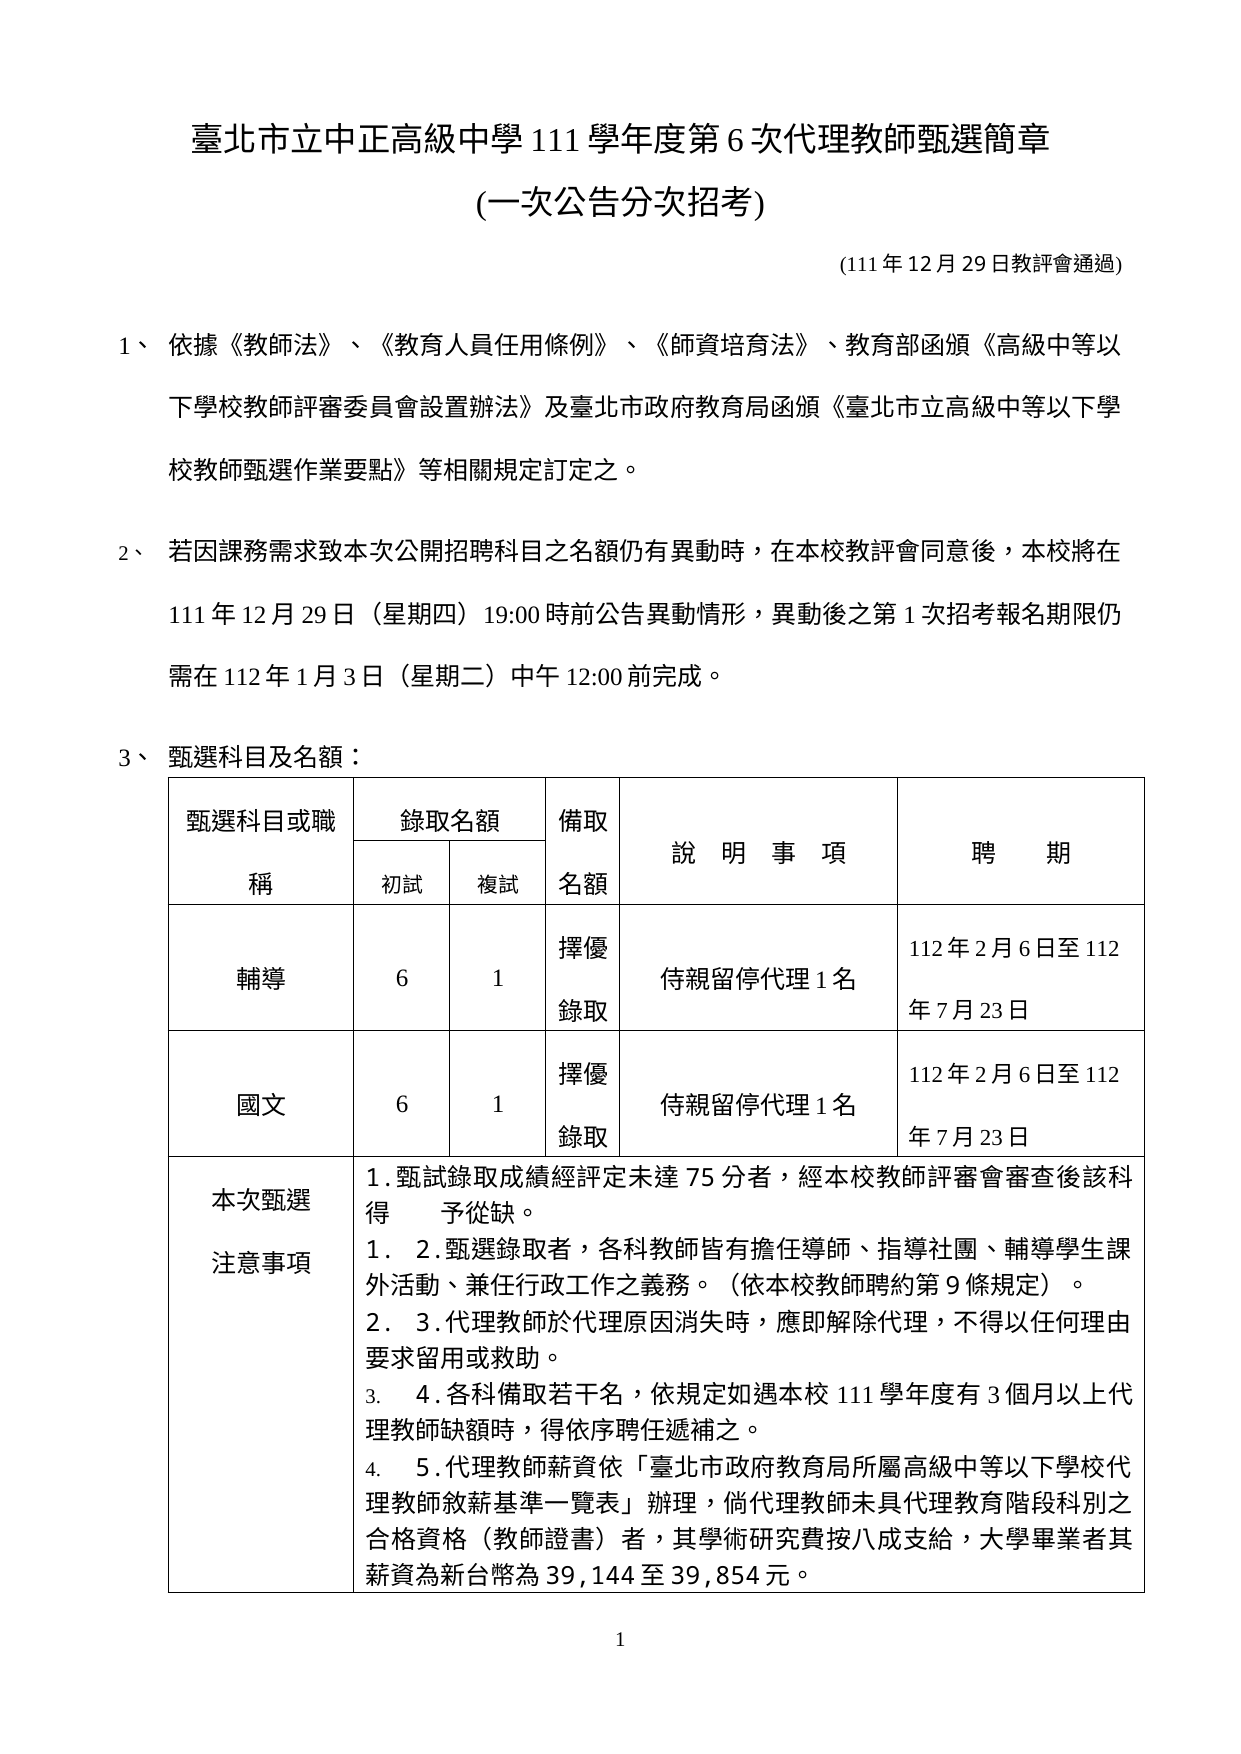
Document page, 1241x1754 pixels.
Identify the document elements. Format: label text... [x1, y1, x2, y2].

list 若因課務需求致本次公開招聘科目之名額仍有異動時，在本校教評會同意後，本校將在111年12月29日（星期四）19:00時前公告異動情形，異動後之第1次招考報名期限仍需在112年1月3日（星期二）中午12:00前完成。 [118, 508, 1122, 696]
table_cell 侍親留停代理1名 [620, 905, 897, 1030]
table_cell 6 [354, 1031, 449, 1156]
table_header 說 明 事 項 [620, 778, 897, 904]
table_header 甄選科目或職稱 [169, 778, 353, 904]
table_cell 輔導 [169, 905, 353, 1030]
table_cell 本次甄選 注意事項 [169, 1157, 353, 1592]
table_cell 初試 [354, 841, 449, 904]
table_cell 112年2月6日至112年7月23日 [898, 905, 1144, 1030]
text (一次公告分次招考) [118, 158, 1122, 221]
list 甄選科目及名額： [118, 714, 1122, 777]
table_header 聘 期 [898, 778, 1144, 904]
table_cell 複試 [450, 841, 545, 904]
table_cell 6 [354, 905, 449, 1030]
table_cell 擇優錄取 [546, 1031, 619, 1156]
table_cell 1 [450, 1031, 545, 1156]
table_cell 1 [450, 905, 545, 1030]
list 依據《教師法》、《教育人員任用條例》、《師資培育法》、教育部函頒《高級中等以下學校教師評審委員會設置辦法》及臺北市政府教育局函頒《臺北市立高級中等以下學校教師甄選作業要點》等相關規定訂定之。 [118, 302, 1122, 489]
table_cell 侍親留停代理1名 [620, 1031, 897, 1156]
table_cell 112年2月6日至112年7月23日 [898, 1031, 1144, 1156]
table_header 備取名額 [546, 778, 619, 904]
table_cell 國文 [169, 1031, 353, 1156]
table_cell 擇優錄取 [546, 905, 619, 1030]
table_header 錄取名額 [354, 778, 545, 840]
text (111年12月29日教評會通過) [118, 221, 1122, 283]
table_cell 1.甄試錄取成績經評定未達75分者，經本校教師評審會審查後該科得 予從缺。 2.甄選錄取者，各科教師皆有擔任導師、指導社團、輔導學生課外活動、兼任行政工作之義務。（依本校教師聘約第9條規定）。 3.代理教師於代理原因消失時，應即解除代理，不得以任何理由要求留用或救助。 4.各科備取若干名，依規定如遇本校111學年度有3個月以上代理教師缺額時，得依序聘任遞補之。 5.代理教師薪資依「臺北市政府教育局所屬高級中等以下學校代理教師敘薪基準一覽表」辦理，倘代理教師未具代理教育階段科別之合格資格（教師證書）者，其學術研究費按八成支給，大學畢業者其薪資為新台幣為39,144至39,854元。 6.教育人員任用條例第34條：「專任教育人員，除法令另有規定外，不得在外兼課或兼職。」本校專任教師非經學校同意不得在校外兼課、兼職。有關教師兼職，悉依公立各級學校專任教師兼職處理原則辦理。 7.第1分招各科報名人數未達初試錄取人數，則不舉行初試，直接進入複試，第2分招後則不舉行初試，直接進入複試。 8.凡經甄選錄取者，應遵守教師法、相關法規規範、臺北市立高級中等以下學校及幼兒園教師工作守則（附件九）。 [354, 1157, 1144, 1592]
text 臺北市立中正高級中學111學年度第6次代理教師甄選簡章 [118, 96, 1122, 158]
